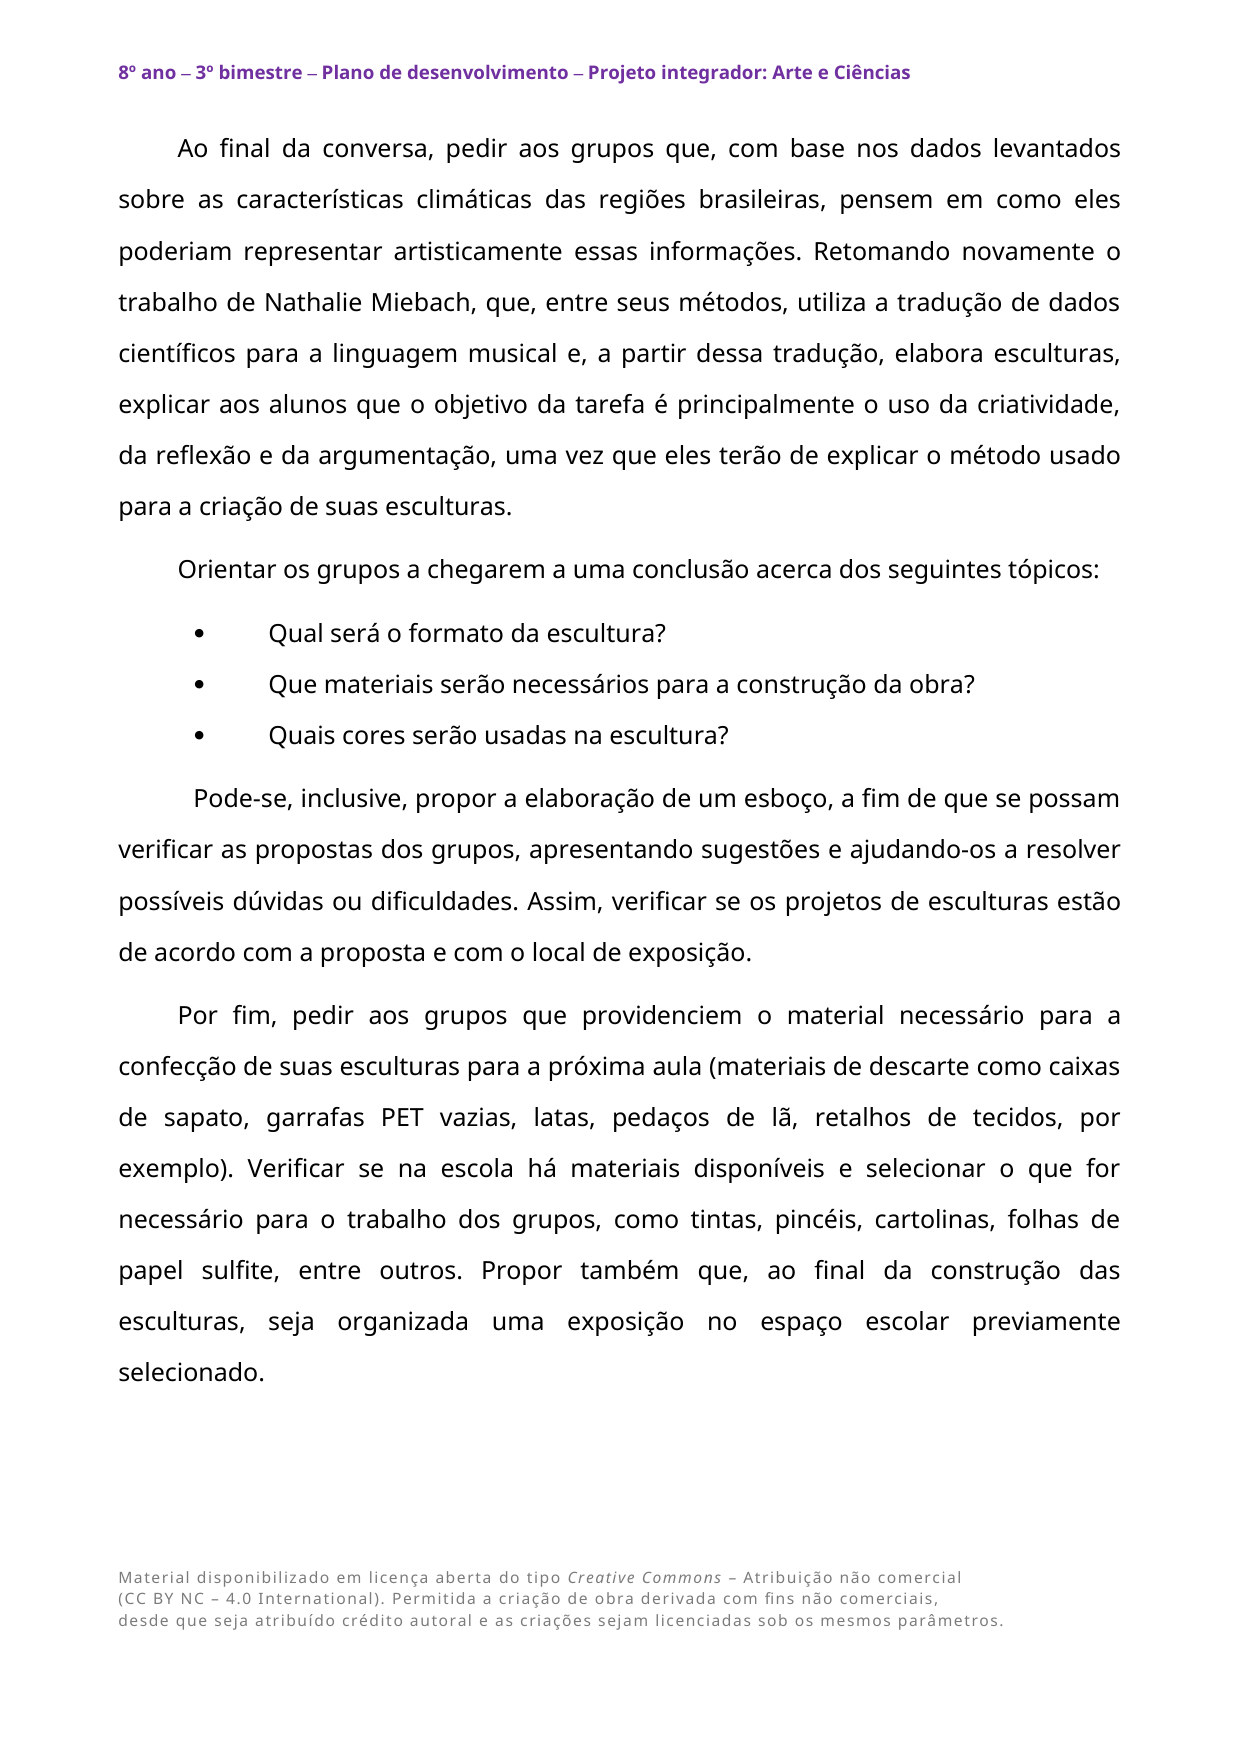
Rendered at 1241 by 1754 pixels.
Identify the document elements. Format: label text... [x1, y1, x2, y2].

text Pode-se, inclusive, propor a elaboração de um esboço, a fim de que se possam verificar as propostas dos grupos, apresentando sugestões e ajudando-os a resolver possíveis dúvidas ou dificuldades. Assim, verificar se os projetos de esculturas estão de acordo com a proposta e com o local de exposição. [118, 781, 1122, 968]
list Que materiais serão necessários para a construção da obra? [136, 667, 1122, 701]
text Por fim, pedir aos grupos que providenciem o material necessário para a confecção de suas esculturas para a próxima aula (materiais de descarte como caixas de sapato, garrafas PET vazias, latas, pedaços de lã, retalhos de tecidos, por exemplo). Verificar se na escola há materiais disponíveis e selecionar o que for necessário para o trabalho dos grupos, como tintas, pincéis, cartolinas, folhas de papel sulfite, entre outros. Propor também que, ao final da construção das esculturas, seja organizada uma exposição no espaço escolar previamente selecionado. [118, 998, 1122, 1389]
list Quais cores serão usadas na escultura? [136, 718, 1122, 752]
text Orientar os grupos a chegarem a uma conclusão acerca dos seguintes tópicos: [118, 552, 1122, 586]
list Qual será o formato da escultura? [136, 616, 1122, 649]
text Ao final da conversa, pedir aos grupos que, com base nos dados levantados sobre as características climáticas das regiões brasileiras, pensem em como eles poderiam representar artisticamente essas informações. Retomando novamente o trabalho de Nathalie Miebach, que, entre seus métodos, utiliza a tradução de dados científicos para a linguagem musical e, a partir dessa tradução, elabora esculturas, explicar aos alunos que o objetivo da tarefa é principalmente o uso da criatividade, da reflexão e da argumentação, uma vez que eles terão de explicar o método usado para a criação de suas esculturas. [118, 131, 1122, 522]
